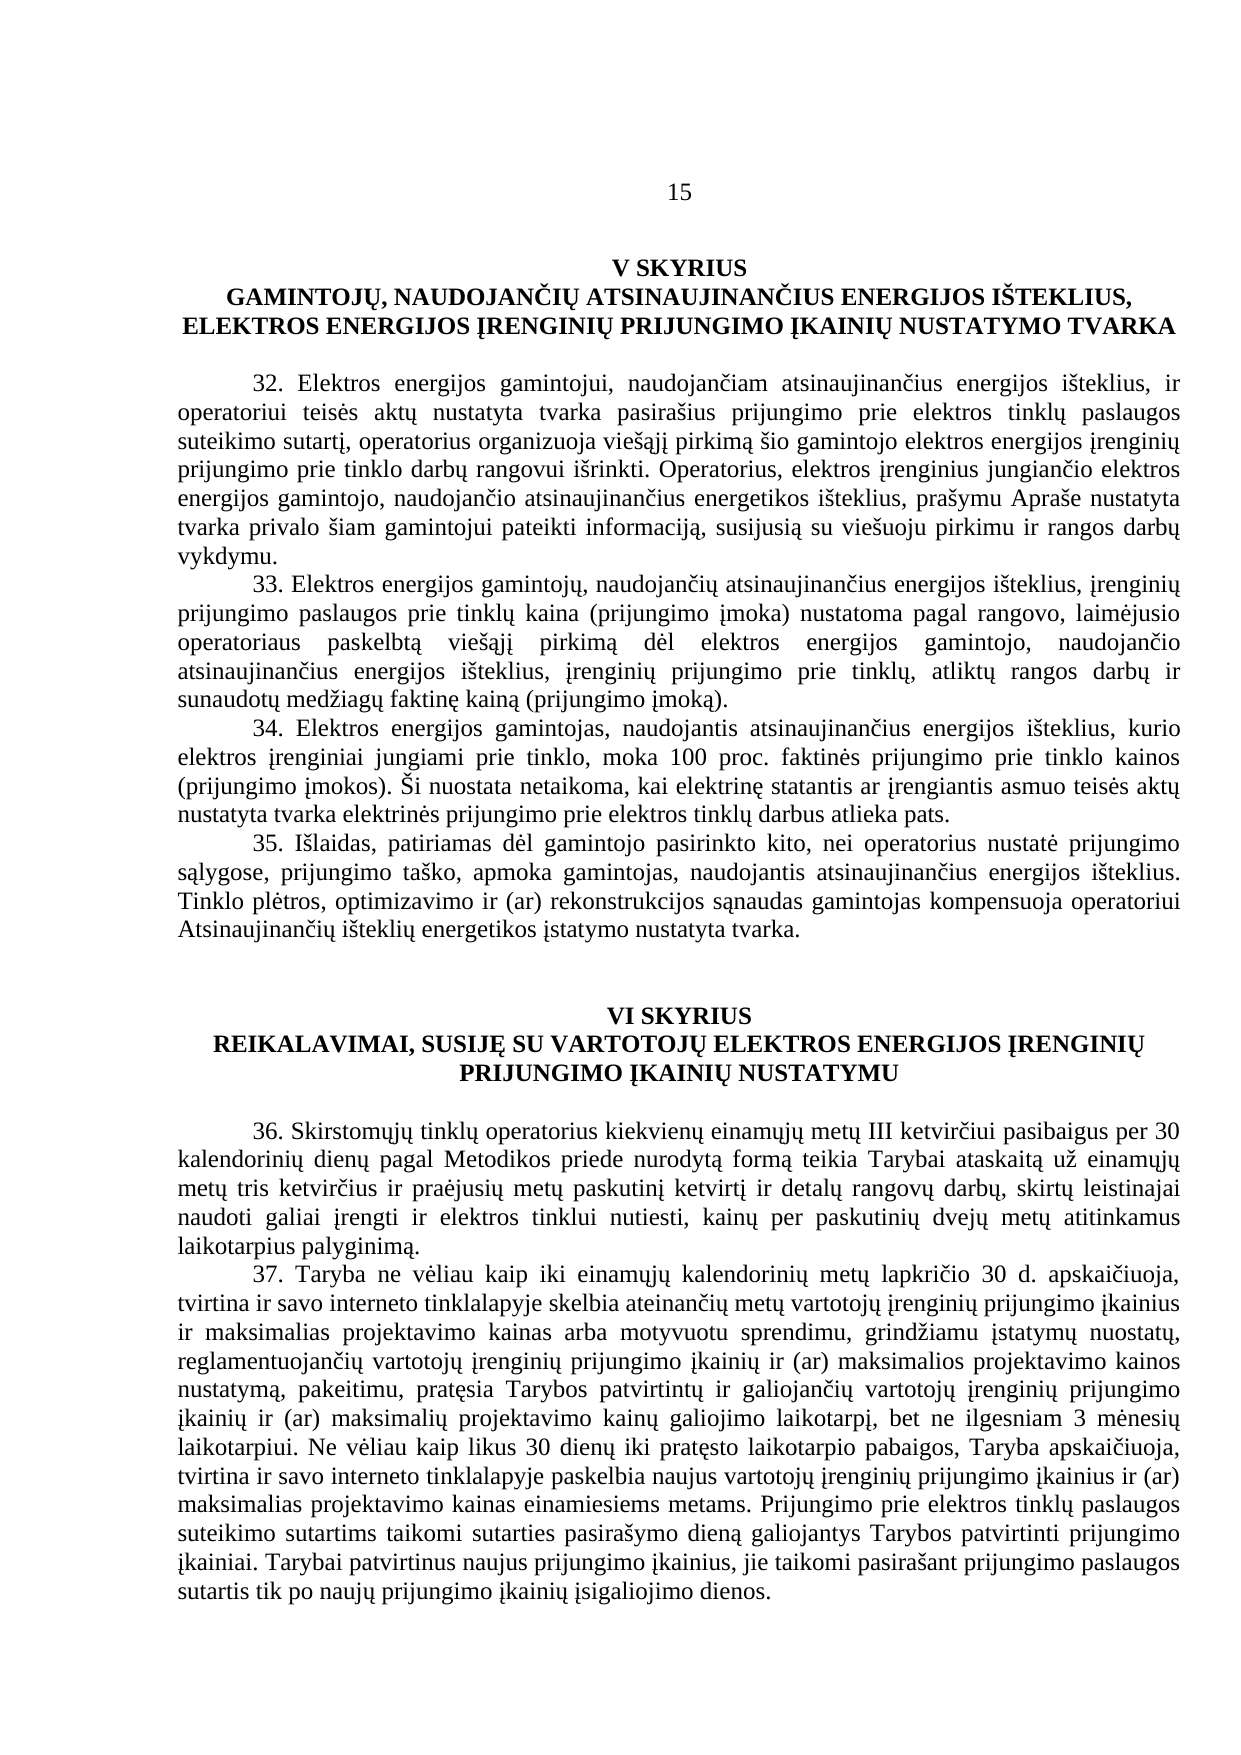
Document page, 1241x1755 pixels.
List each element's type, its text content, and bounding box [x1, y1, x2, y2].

text 37. Taryba ne vėliau kaip iki einamųjų kalendorinių metų lapkričio 30 d. apskaičiuoja, tvirtina ir savo interneto tinklalapyje skelbia ateinančių metų vartotojų įrenginių prijungimo įkainius ir maksimalias projektavimo kainas arba motyvuotu sprendimu, grindžiamu įstatymų nuostatų, reglamentuojančių vartotojų įrenginių prijungimo įkainių ir (ar) maksimalios projektavimo kainos nustatymą, pakeitimu, pratęsia Tarybos patvirtintų ir galiojančių vartotojų įrenginių prijungimo įkainių ir (ar) maksimalių projektavimo kainų galiojimo laikotarpį, bet ne ilgesniam 3 mėnesių laikotarpiui. Ne vėliau kaip likus 30 dienų iki pratęsto laikotarpio pabaigos, Taryba apskaičiuoja, tvirtina ir savo interneto tinklalapyje paskelbia naujus vartotojų įrenginių prijungimo įkainius ir (ar) maksimalias projektavimo kainas einamiesiems metams. Prijungimo prie elektros tinklų paslaugos suteikimo sutartims taikomi sutarties pasirašymo dieną galiojantys Tarybos patvirtinti prijungimo įkainiai. Tarybai patvirtinus naujus prijungimo įkainius, jie taikomi pasirašant prijungimo paslaugos sutartis tik po naujų prijungimo įkainių įsigaliojimo dienos. [177, 1259, 1181, 1604]
text VI SKYRIUS REIKALAVIMAI, SUSIJĘ SU VARTOTOJŲ ELEKTROS ENERGIJOS ĮRENGINIŲ PRIJUNGIMO ĮKAINIŲ NUSTATYMU [177, 1001, 1181, 1087]
text 35. Išlaidas, patiriamas dėl gamintojo pasirinkto kito, nei operatorius nustatė prijungimo sąlygose, prijungimo taško, apmoka gamintojas, naudojantis atsinaujinančius energijos išteklius. Tinklo plėtros, optimizavimo ir (ar) rekonstrukcijos sąnaudas gamintojas kompensuoja operatoriui Atsinaujinančių išteklių energetikos įstatymo nustatyta tvarka. [177, 828, 1181, 943]
text 33. Elektros energijos gamintojų, naudojančių atsinaujinančius energijos išteklius, įrenginių prijungimo paslaugos prie tinklų kaina (prijungimo įmoka) nustatoma pagal rangovo, laimėjusio operatoriaus paskelbtą viešąjį pirkimą dėl elektros energijos gamintojo, naudojančio atsinaujinančius energijos išteklius, įrenginių prijungimo prie tinklų, atliktų rangos darbų ir sunaudotų medžiagų faktinę kainą (prijungimo įmoką). [177, 569, 1181, 713]
text 32. Elektros energijos gamintojui, naudojančiam atsinaujinančius energijos išteklius, ir operatoriui teisės aktų nustatyta tvarka pasirašius prijungimo prie elektros tinklų paslaugos suteikimo sutartį, operatorius organizuoja viešąjį pirkimą šio gamintojo elektros energijos įrenginių prijungimo prie tinklo darbų rangovui išrinkti. Operatorius, elektros įrenginius jungiančio elektros energijos gamintojo, naudojančio atsinaujinančius energetikos išteklius, prašymu Apraše nustatyta tvarka privalo šiam gamintojui pateikti informaciją, susijusią su viešuoju pirkimu ir rangos darbų vykdymu. [177, 368, 1181, 569]
text 36. Skirstomųjų tinklų operatorius kiekvienų einamųjų metų III ketvirčiui pasibaigus per 30 kalendorinių dienų pagal Metodikos priede nurodytą formą teikia Tarybai ataskaitą už einamųjų metų tris ketvirčius ir praėjusių metų paskutinį ketvirtį ir detalų rangovų darbų, skirtų leistinajai naudoti galiai įrengti ir elektros tinklui nutiesti, kainų per paskutinių dvejų metų atitinkamus laikotarpius palyginimą. [177, 1116, 1181, 1259]
text 34. Elektros energijos gamintojas, naudojantis atsinaujinančius energijos išteklius, kurio elektros įrenginiai jungiami prie tinklo, moka 100 proc. faktinės prijungimo prie tinklo kainos (prijungimo įmokos). Ši nuostata netaikoma, kai elektrinę statantis ar įrengiantis asmuo teisės aktų nustatyta tvarka elektrinės prijungimo prie elektros tinklų darbus atlieka pats. [177, 713, 1181, 828]
text V Skyrius GAMINTOJŲ, NAUDOJANČIŲ atsinaujinančius energijos išteklius, ELEKTROS ENERGIJOS ĮRENGINIŲ PRIJUNGIMO ĮKAINIŲ NUSTATYMO TVARKA [177, 253, 1181, 339]
